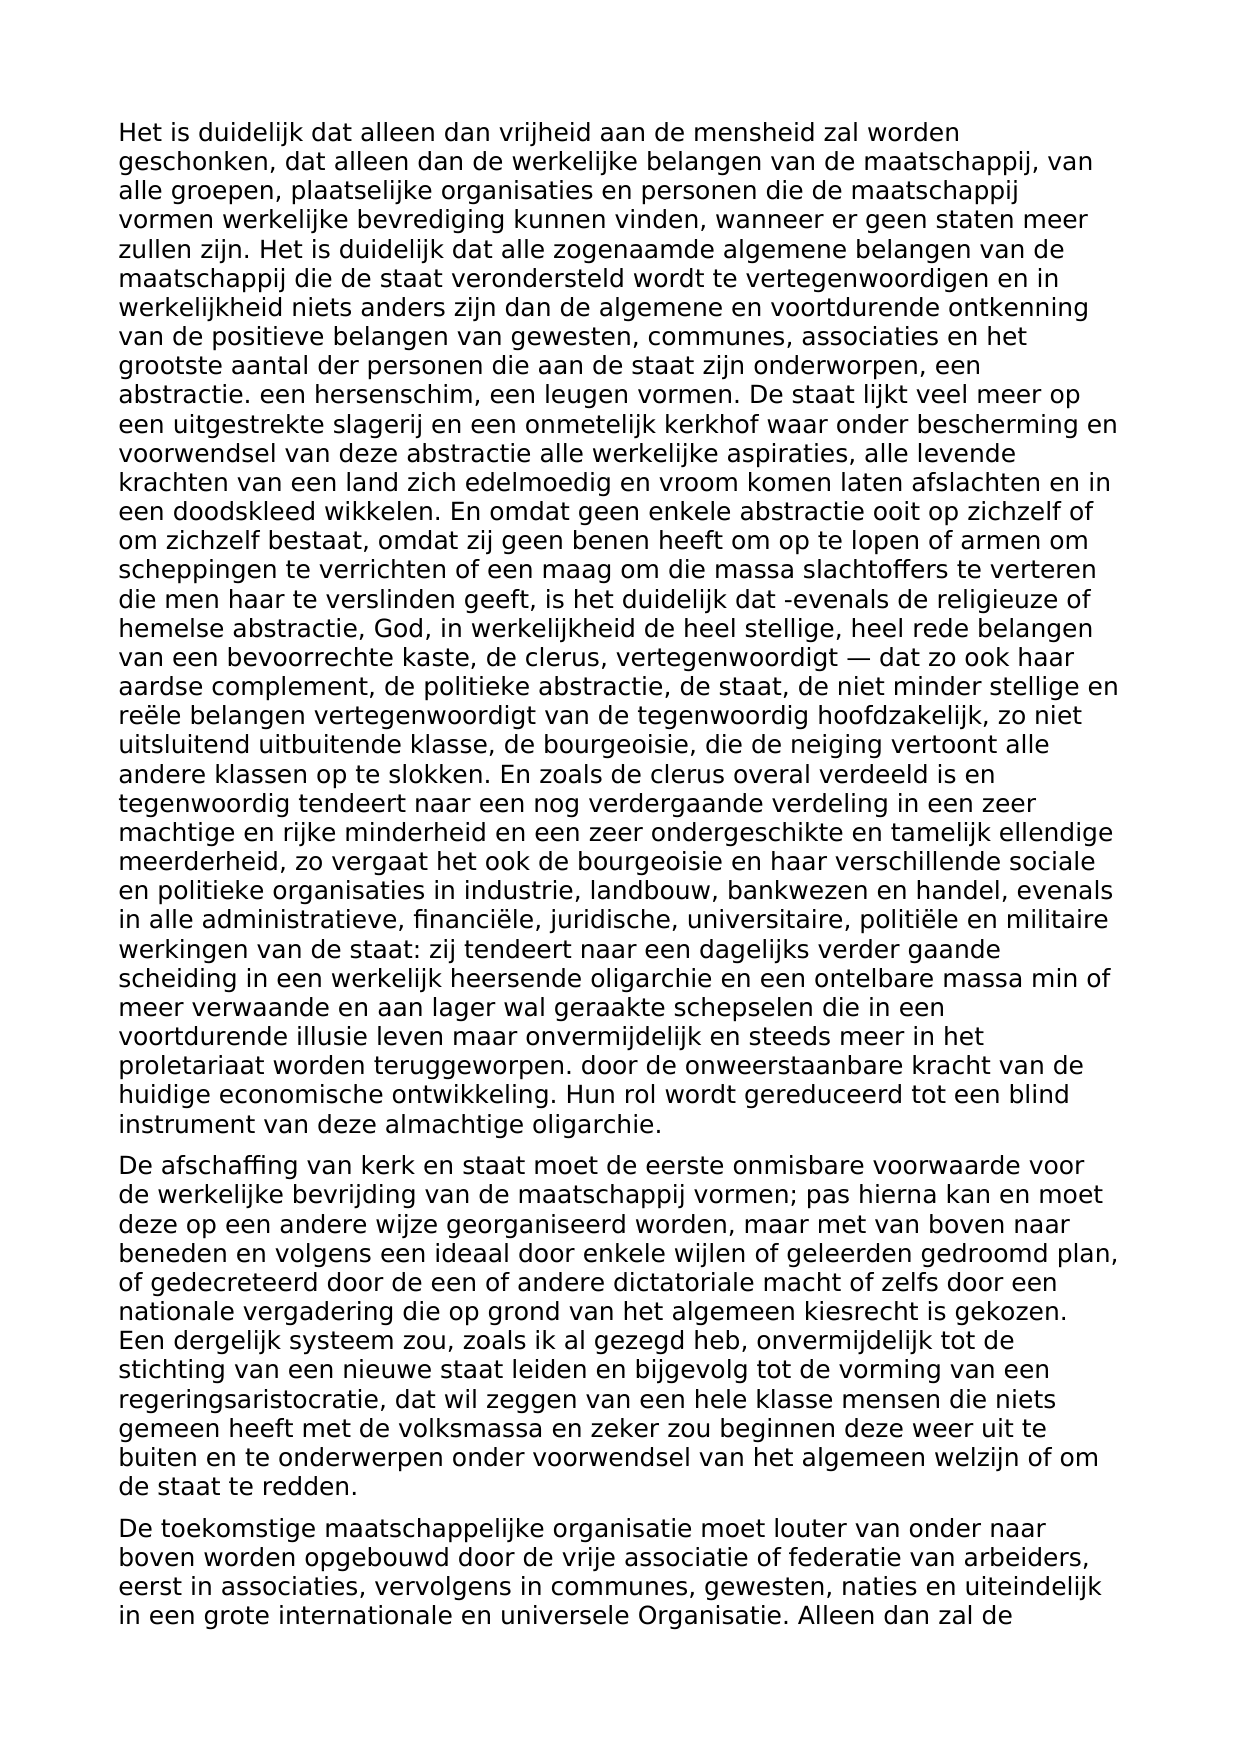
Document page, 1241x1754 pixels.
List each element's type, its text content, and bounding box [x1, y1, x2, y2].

text De afschaffing van kerk en staat moet de eerste onmisbare voorwaarde voor de werkelijke bevrijding van de maatschappij vormen; pas hierna kan en moet deze op een andere wijze georganiseerd worden, maar met van boven naar beneden en volgens een ideaal door enkele wijlen of geleerden gedroomd plan, of gedecreteerd door de een of andere dictatoriale macht of zelfs door een nationale vergadering die op grond van het algemeen kiesrecht is gekozen. Een dergelijk systeem zou, zoals ik al gezegd heb, onvermijdelijk tot de stichting van een nieuwe staat leiden en bijgevolg tot de vorming van een regeringsaristocratie, dat wil zeggen van een hele klasse mensen die niets gemeen heeft met de volksmassa en zeker zou beginnen deze weer uit te buiten en te onderwerpen onder voorwendsel van het algemeen welzijn of om de staat te redden. [118, 1151, 1122, 1501]
text De toekomstige maatschappelijke organisatie moet louter van onder naar boven worden opgebouwd door de vrije associatie of federatie van arbeiders, eerst in associaties, vervolgens in communes, gewesten, naties en uiteindelijk in een grote internationale en universele Organisatie. Alleen dan zal de [118, 1514, 1122, 1631]
text Het is duidelijk dat alleen dan vrijheid aan de mensheid zal worden geschonken, dat alleen dan de werkelijke belangen van de maatschappij, van alle groepen, plaatselijke organisaties en personen die de maatschappij vormen werkelijke bevrediging kunnen vinden, wanneer er geen staten meer zullen zijn. Het is duidelijk dat alle zogenaamde algemene belangen van de maatschappij die de staat verondersteld wordt te vertegenwoordigen en in werkelijkheid niets anders zijn dan de algemene en voortdurende ontkenning van de positieve belangen van gewesten, communes, associaties en het grootste aantal der personen die aan de staat zijn onderworpen, een abstractie. een hersenschim, een leugen vormen. De staat lijkt veel meer op een uitgestrekte slagerij en een onmetelijk kerkhof waar onder bescherming en voorwendsel van deze abstractie alle werkelijke aspiraties, alle levende krachten van een land zich edelmoedig en vroom komen laten afslachten en in een doodskleed wikkelen. En omdat geen enkele abstractie ooit op zichzelf of om zichzelf bestaat, omdat zij geen benen heeft om op te lopen of armen om scheppingen te verrichten of een maag om die massa slachtoffers te verteren die men haar te verslinden geeft, is het duidelijk dat -evenals de religieuze of hemelse abstractie, God, in werkelijkheid de heel stellige, heel rede belangen van een bevoorrechte kaste, de clerus, vertegenwoordigt — dat zo ook haar aardse complement, de politieke abstractie, de staat, de niet minder stellige en reële belangen vertegenwoordigt van de tegenwoordig hoofdzakelijk, zo niet uitsluitend uitbuitende klasse, de bourgeoisie, die de neiging vertoont alle andere klassen op te slokken. En zoals de clerus overal verdeeld is en tegenwoordig tendeert naar een nog verdergaande verdeling in een zeer machtige en rijke minderheid en een zeer ondergeschikte en tamelijk ellendige meerderheid, zo vergaat het ook de bourgeoisie en haar verschillende sociale en politieke organisaties in industrie, landbouw, bankwezen en handel, evenals in alle administratieve, financiële, juridische, universitaire, politiële en militaire werkingen van de staat: zij tendeert naar een dagelijks verder gaande scheiding in een werkelijk heersende oligarchie en een ontelbare massa min of meer verwaande en aan lager wal geraakte schepselen die in een voortdurende illusie leven maar onvermijdelijk en steeds meer in het proletariaat worden teruggeworpen. door de onweerstaanbare kracht van de huidige economische ontwikkeling. Hun rol wordt gereduceerd tot een blind instrument van deze almachtige oligarchie. [118, 118, 1122, 1139]
